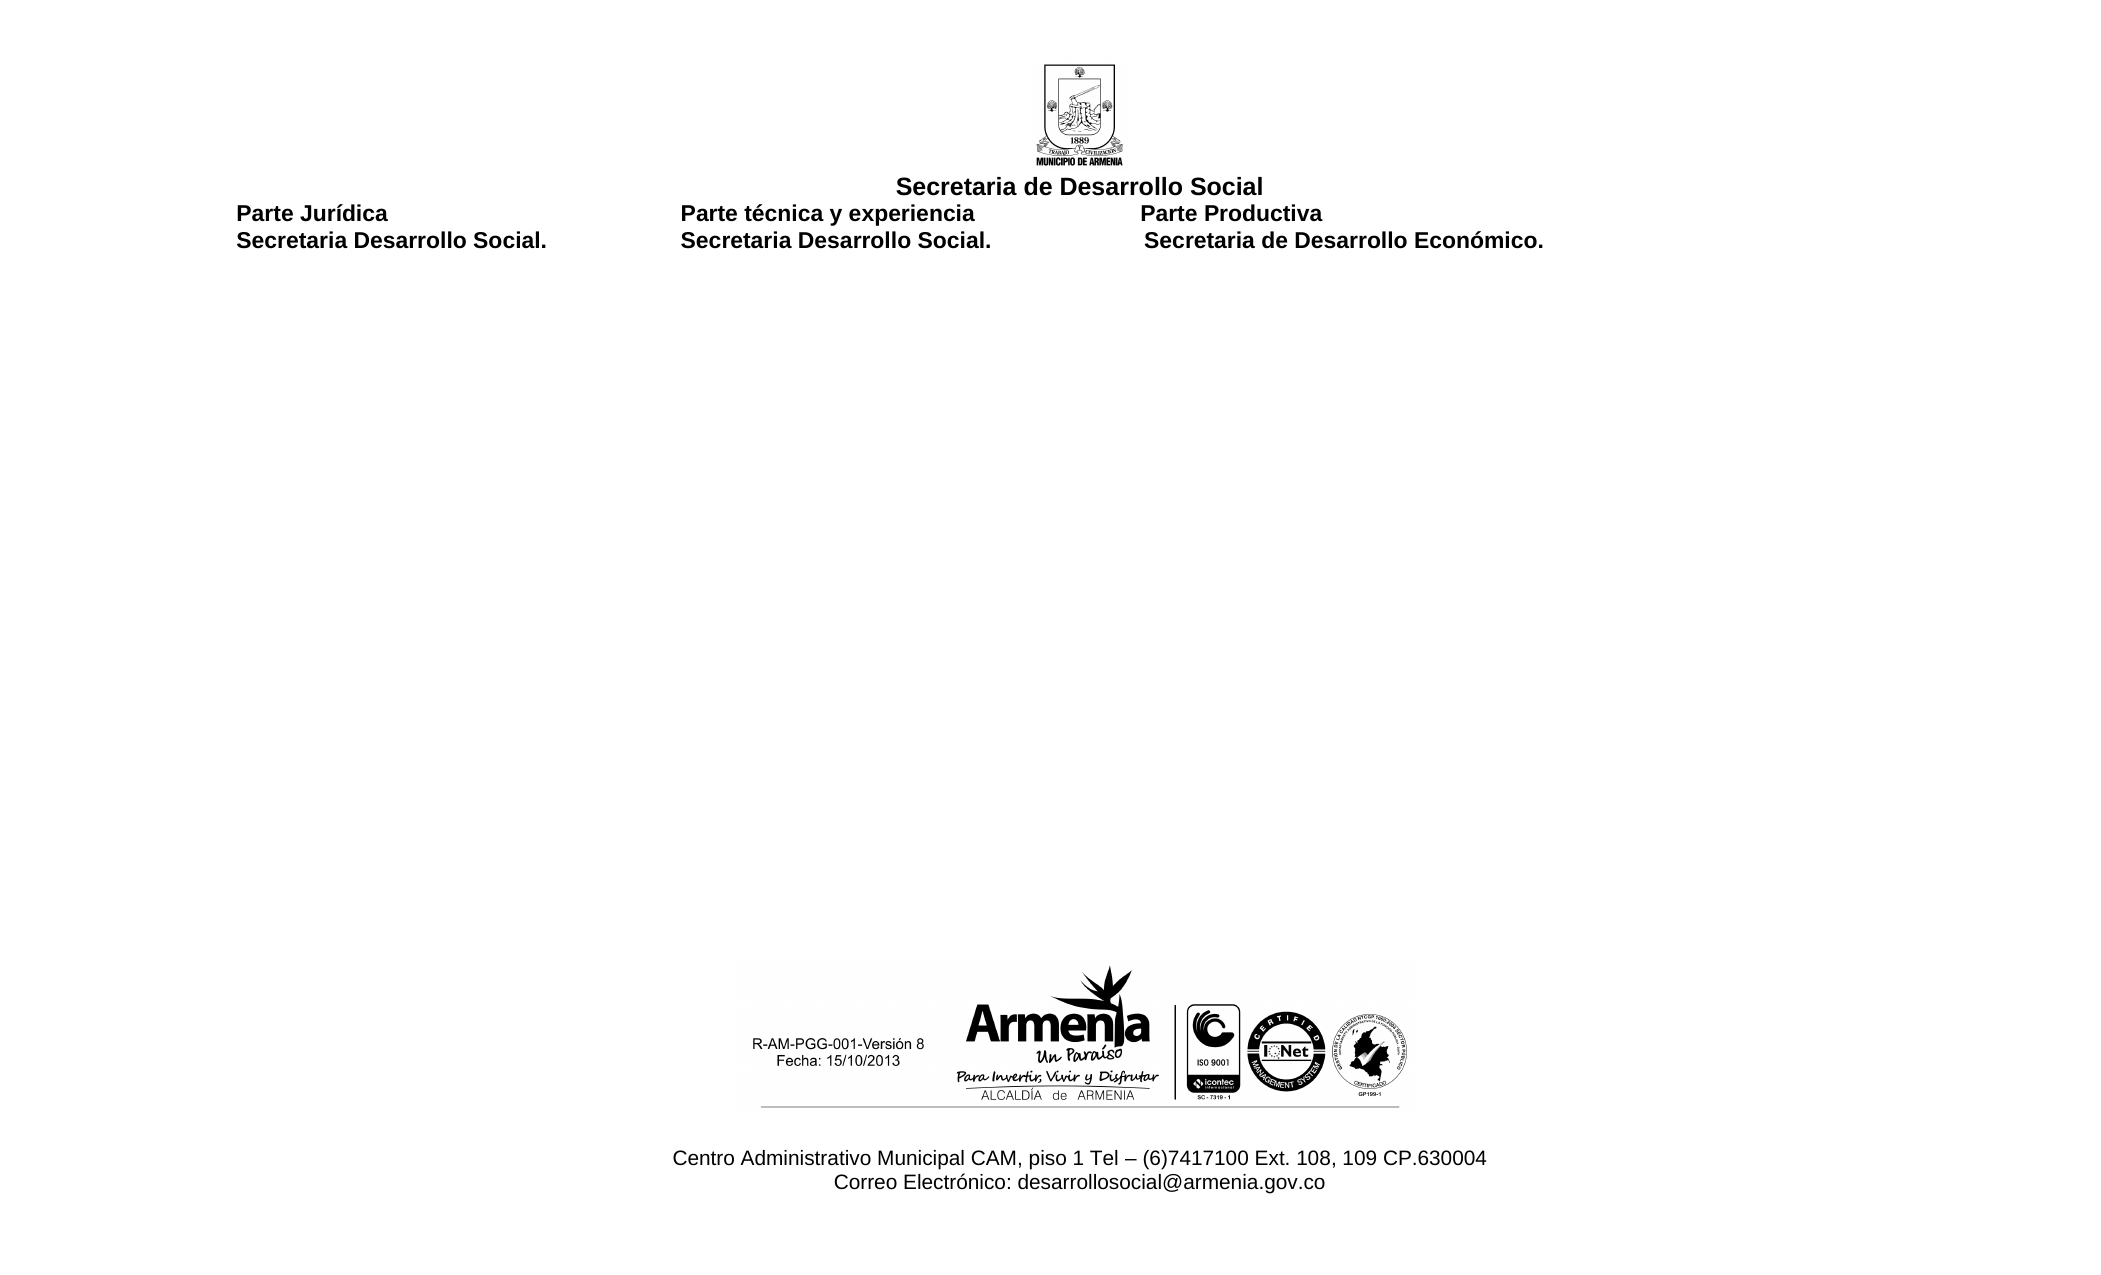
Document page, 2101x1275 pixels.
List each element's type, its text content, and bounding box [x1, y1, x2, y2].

text Secretaria Desarrollo Social. Secretaria Desarrollo Social. Secretaria de Desarrollo Económico. [236, 227, 1923, 253]
text Parte Jurídica Parte técnica y experiencia Parte Productiva [236, 200, 1923, 227]
